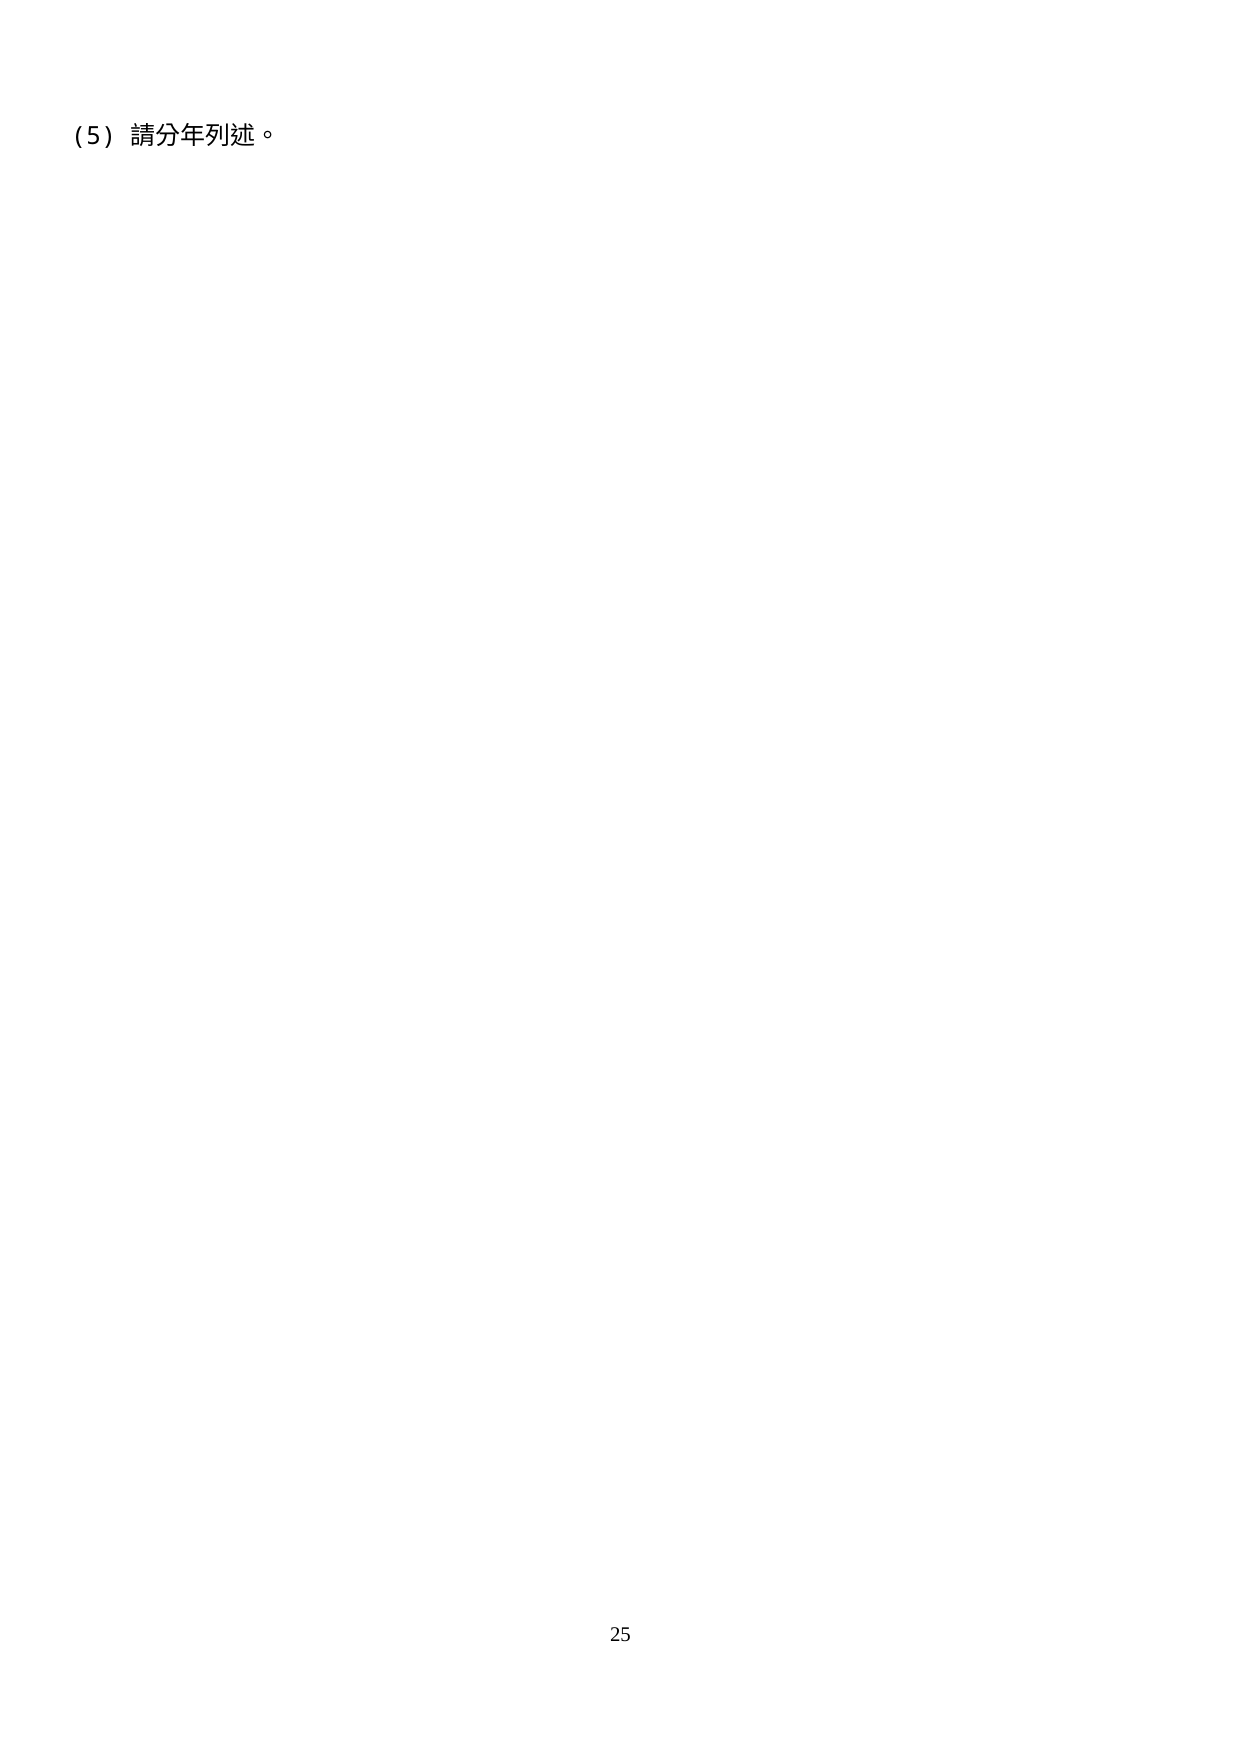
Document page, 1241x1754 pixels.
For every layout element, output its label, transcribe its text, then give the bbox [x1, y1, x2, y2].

list 請分年列述。 [71, 92, 1169, 154]
